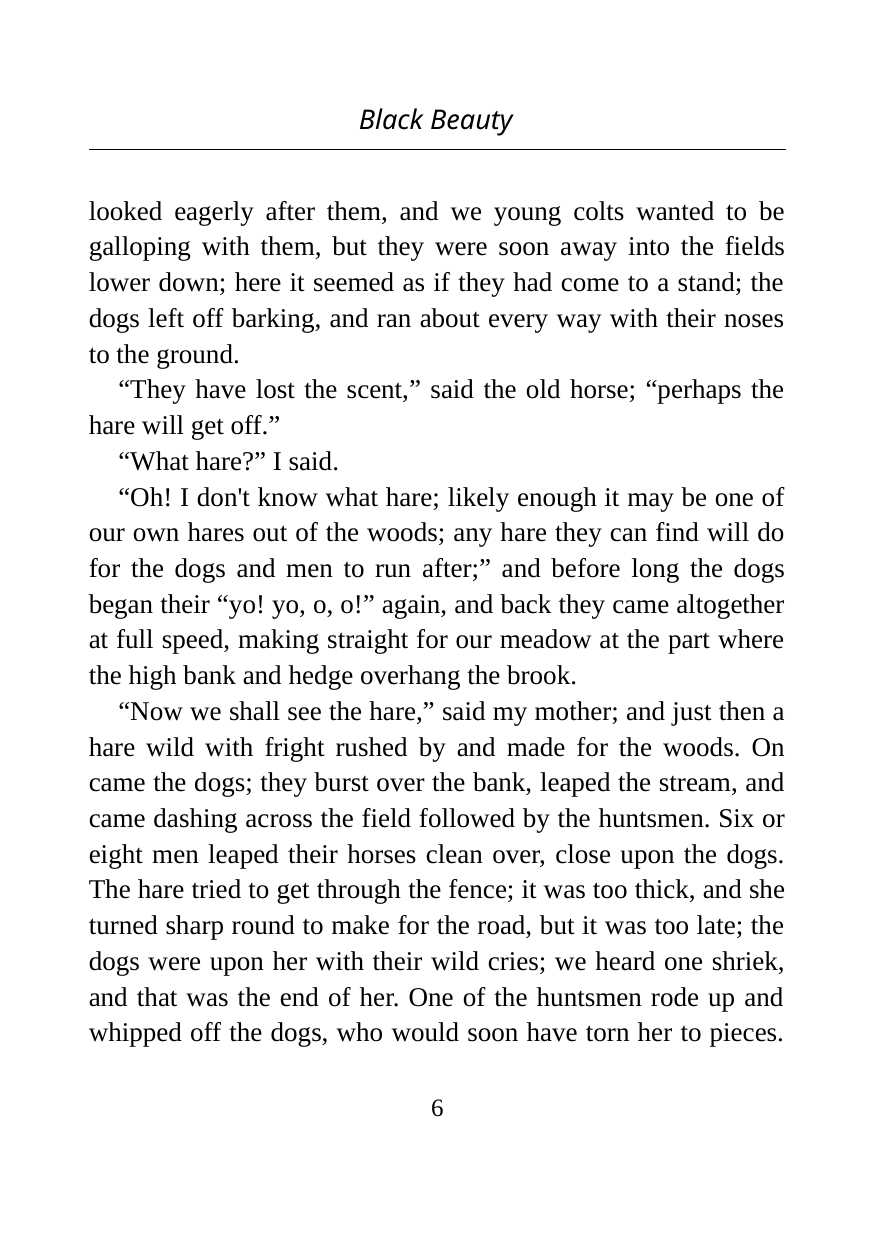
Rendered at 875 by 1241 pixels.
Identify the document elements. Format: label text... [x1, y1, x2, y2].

text “Now we shall see the hare,” said my mother; and just then a hare wild with fright rushed by and made for the woods. On came the dogs; they burst over the bank, leaped the stream, and came dashing across the field followed by the huntsmen. Six or eight men leaped their horses clean over, close upon the dogs. The hare tried to get through the fence; it was too thick, and she turned sharp round to make for the road, but it was too late; the dogs were upon her with their wild cries; we heard one shriek, and that was the end of her. One of the huntsmen rode up and whipped off the dogs, who would soon have torn her to pieces. [88, 695, 786, 1048]
text “Oh! I don't know what hare; likely enough it may be one of our own hares out of the woods; any hare they can find will do for the dogs and men to run after;” and before long the dogs began their “yo! yo, o, o!” again, and back they came altogether at full speed, making straight for our meadow at the part where the high bank and hedge overhang the brook. [88, 481, 786, 690]
text looked eagerly after them, and we young colts wanted to be galloping with them, but they were soon away into the fields lower down; here it seemed as if they had come to a stand; the dogs left off barking, and ran about every way with their noses to the ground. [88, 195, 786, 369]
text “They have lost the scent,” said the old horse; “perhaps the hare will get off.” [88, 373, 786, 440]
text “What hare?” I said. [88, 445, 786, 476]
